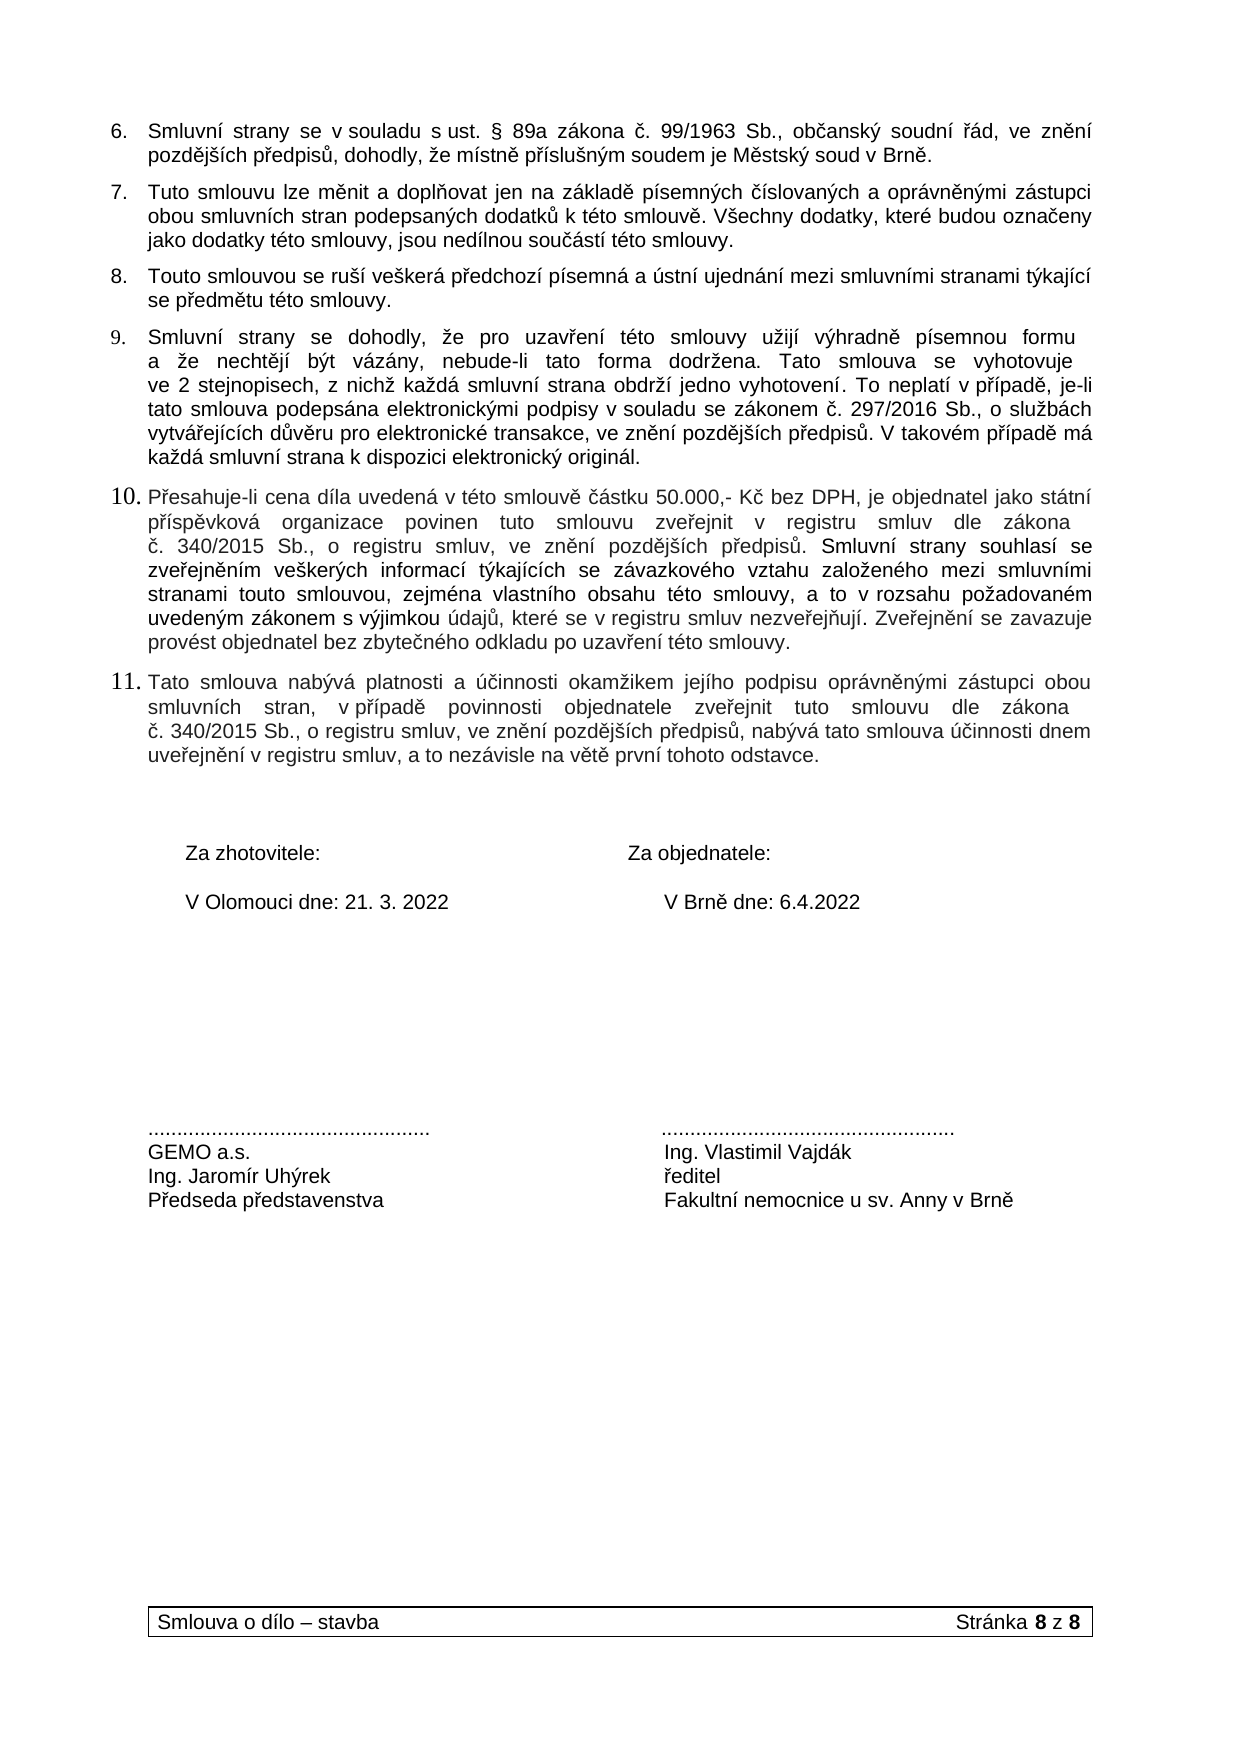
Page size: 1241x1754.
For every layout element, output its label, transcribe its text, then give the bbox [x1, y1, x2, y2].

text V Olomouci dne: 21. 3. 2022 V Brně dne: 6.4.2022 [148, 889, 1093, 913]
text Ing. Jaromír Uhýrek ředitel [148, 1163, 1093, 1187]
list Smluvní strany se dohodly, že pro uzavření této smlouvy užijí výhradně písemnou formu a že nechtějí být vázány, nebude-li tato forma dodržena. Tato smlouva se vyhotovuje ve 2 stejnopisech, z nichž každá smluvní strana obdrží jedno vyhotovení. To neplatí v případě, je-li tato smlouva podepsána elektronickými podpisy v souladu se zákonem č. 297/2016 Sb., o službách vytvářejících důvěru pro elektronické transakce, ve znění pozdějších předpisů. V takovém případě má každá smluvní strana k dispozici elektronický originál. [110, 324, 1093, 468]
text ................................................. ................................................... [148, 1116, 1093, 1139]
list Přesahuje-li cena díla uvedená v této smlouvě částku 50.000,- Kč bez DPH, je objednatel jako státní příspěvková organizace povinen tuto smlouvu zveřejnit v registru smluv dle zákona č. 340/2015 Sb., o registru smluv, ve znění pozdějších předpisů. Smluvní strany souhlasí se zveřejněním veškerých informací týkajících se závazkového vztahu založeného mezi smluvními stranami touto smlouvou, zejména vlastního obsahu této smlouvy, a to v rozsahu požadovaném uvedeným zákonem s výjimkou údajů, které se v registru smluv nezveřejňují. Zveřejnění se zavazuje provést objednatel bez zbytečného odkladu po uzavření této smlouvy. [110, 481, 1093, 653]
list Tuto smlouvu lze měnit a doplňovat jen na základě písemných číslovaných a oprávněnými zástupci obou smluvních stran podepsaných dodatků k této smlouvě. Všechny dodatky, které budou označeny jako dodatky této smlouvy, jsou nedílnou součástí této smlouvy. [110, 180, 1093, 252]
text Za zhotovitele: Za objednatele: [185, 841, 1093, 864]
list Touto smlouvou se ruší veškerá předchozí písemná a ústní ujednání mezi smluvními stranami týkající se předmětu této smlouvy. [110, 264, 1093, 312]
text GEMO a.s. Ing. Vlastimil Vajdák [148, 1139, 1093, 1163]
list Smluvní strany se v souladu s ust. § 89a zákona č. 99/1963 Sb., občanský soudní řád, ve znění pozdějších předpisů, dohodly, že místně příslušným soudem je Městský soud v Brně. [110, 119, 1093, 167]
text Předseda představenstva Fakultní nemocnice u sv. Anny v Brně [148, 1187, 1093, 1211]
list Tato smlouva nabývá platnosti a účinnosti okamžikem jejího podpisu oprávněnými zástupci obou smluvních stran, v případě povinnosti objednatele zveřejnit tuto smlouvu dle zákona č. 340/2015 Sb., o registru smluv, ve znění pozdějších předpisů, nabývá tato smlouva účinnosti dnem uveřejnění v registru smluv, a to nezávisle na větě první tohoto odstavce. [110, 666, 1093, 767]
